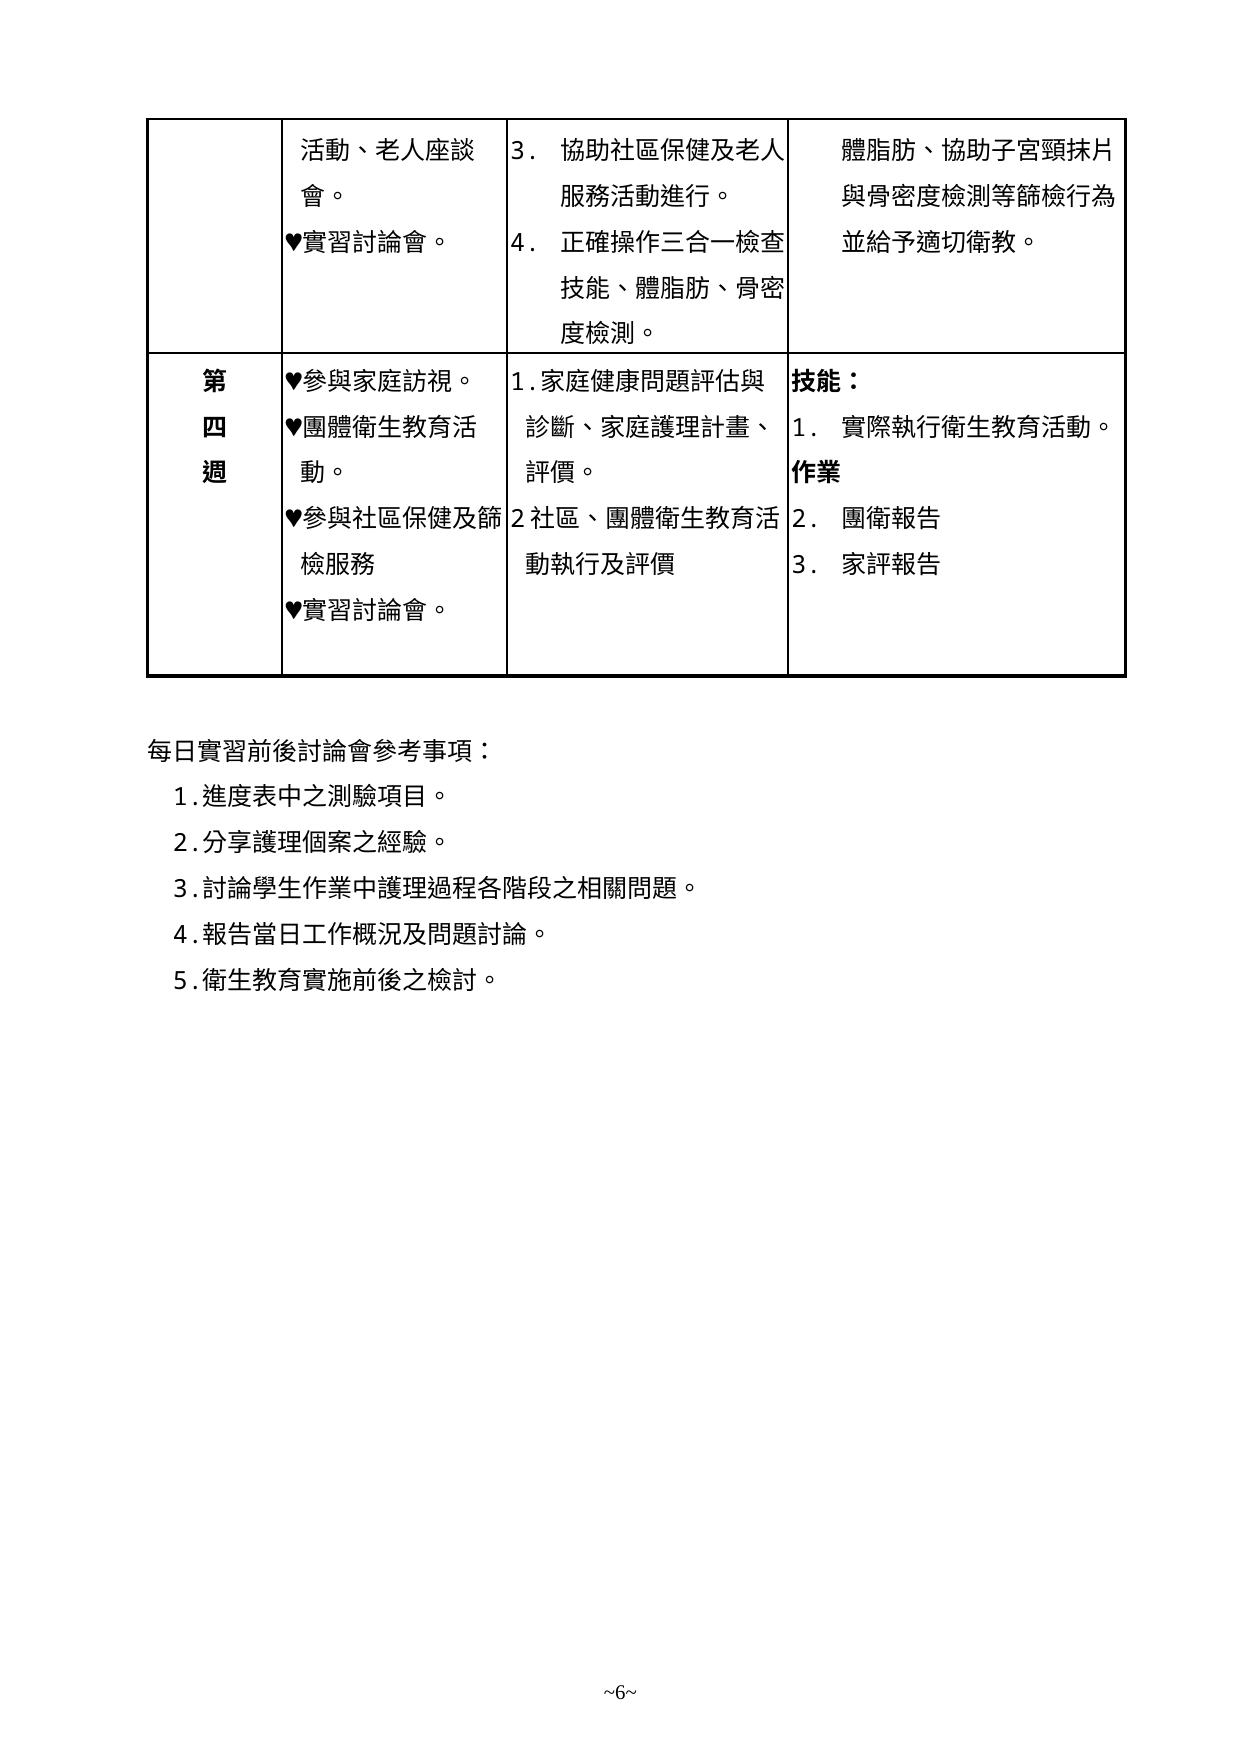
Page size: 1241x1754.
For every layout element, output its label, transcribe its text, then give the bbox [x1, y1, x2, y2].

table_cell 瞭解家庭護理的有關學理及技術。 收集家庭一般資料、家系圖、家庭發展階段、家庭結構、家庭內外資源、家庭功能評估。 協助社區保健及老人服務活動進行。 正確操作三合一檢查技能、體脂肪、骨密度檢測。 [508, 120, 787, 352]
text 2.分享護理個案之經驗。 [173, 815, 1092, 861]
text 4.報告當日工作概況及問題討論。 [173, 907, 1092, 952]
text 1.進度表中之測驗項目。 [173, 769, 1092, 815]
text 3.討論學生作業中護理過程各階段之相關問題。 [173, 861, 1092, 907]
table_cell [149, 120, 281, 352]
table_cell 1.家庭健康問題評估與診斷、家庭護理計畫、評價。 2社區、團體衛生教育活動執行及評價 [508, 354, 787, 674]
text 每日實習前後討論會參考事項： [148, 723, 1092, 769]
table_cell 第 四 週 [149, 354, 281, 674]
table_cell 技能： 實際執行衛生教育活動。 作業 團衛報告 家評報告 [789, 354, 1124, 674]
text 5.衛生教育實施前後之檢討。 [173, 952, 1092, 998]
table_cell 活動、老人座談會。 實習討論會。 [283, 120, 506, 352]
table_cell 紙筆測驗： 傳染病防制及病媒蚊調查相關知識。 家庭護理過程之相關學理知識 技能： 能執行正確三合一檢查、體脂肪、協助子宮頸抹片與骨密度檢測等篩檢行為並給予適切衛教。 [789, 120, 1124, 352]
table_cell 參與家庭訪視。 團體衛生教育活動。 參與社區保健及篩檢服務 實習討論會。 [283, 354, 506, 674]
